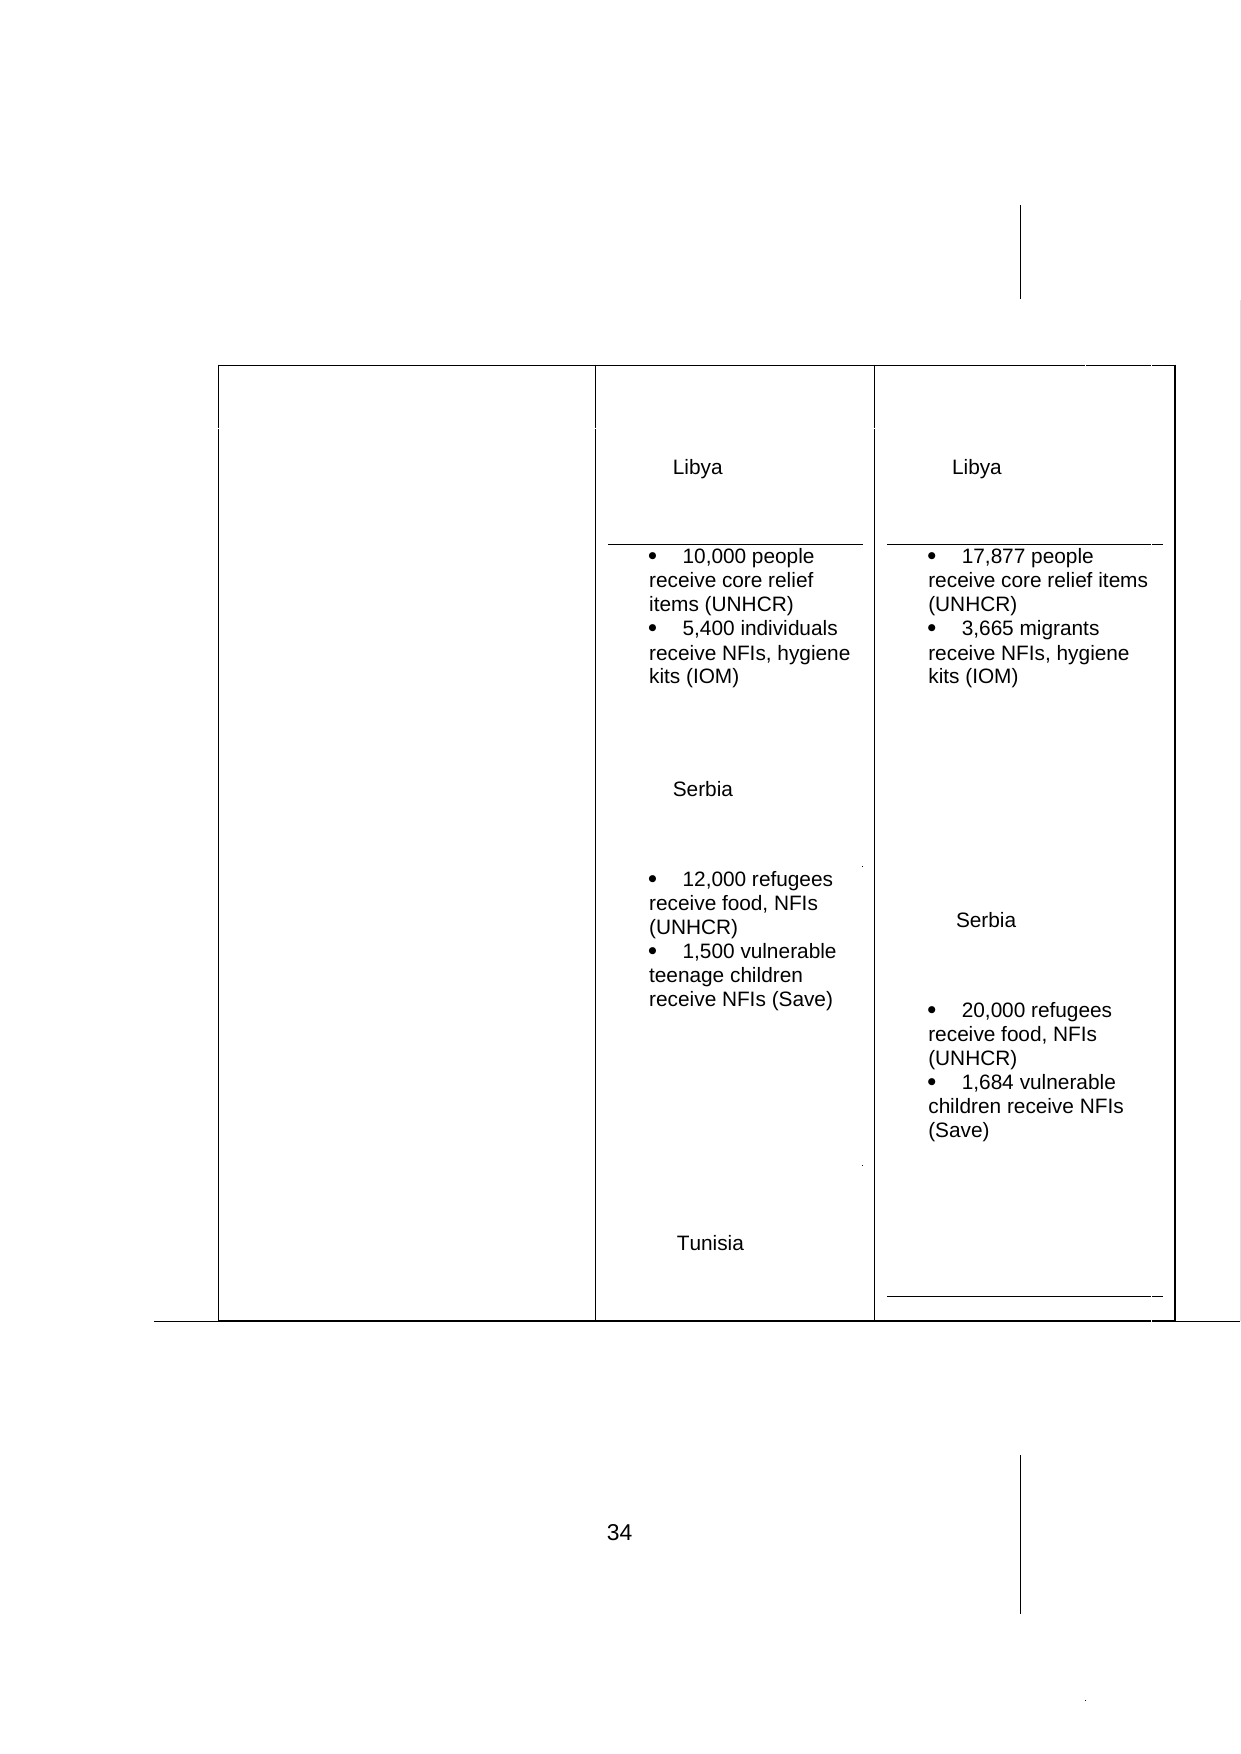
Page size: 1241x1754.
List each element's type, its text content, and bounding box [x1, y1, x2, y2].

table_cell 130,789 (84% achieved) Greece 5,140 migrants receive essential NFIs (ICRC) Italy 80,871 individuals receive hygiene kits on arrival (BRC) Libya 17,877 people receive core relief items (UNHCR) 3,665 migrants receive NFIs, hygiene kits (IOM) Serbia 20,000 refugees receive food, NFIs (UNHCR) 1,684 vulnerable children receive NFIs (Save) Tunisia 1,502 individuals receive core relief items or seasonal items (UNHCR) [888, 689, 1151, 842]
table_cell 130,789 (84% achieved) Greece 5,140 migrants receive essential NFIs (ICRC) Italy 80,871 individuals receive hygiene kits on arrival (BRC) Libya 17,877 people receive core relief items (UNHCR) 3,665 migrants receive NFIs, hygiene kits (IOM) Serbia 20,000 refugees receive food, NFIs (UNHCR) 1,684 vulnerable children receive NFIs (Save) Tunisia 1,502 individuals receive core relief items or seasonal items (UNHCR) [1152, 366, 1174, 1320]
table_cell 130,789 (84% achieved) Greece 5,140 migrants receive essential NFIs (ICRC) Italy 80,871 individuals receive hygiene kits on arrival (BRC) Libya 17,877 people receive core relief items (UNHCR) 3,665 migrants receive NFIs, hygiene kits (IOM) Serbia 20,000 refugees receive food, NFIs (UNHCR) 1,684 vulnerable children receive NFIs (Save) Tunisia 1,502 individuals receive core relief items or seasonal items (UNHCR) [888, 1143, 1151, 1295]
table_cell Target: 156,120 Greece 5,700 migrants receive essential NFIs (ICRC) Italy 120,000 individuals receive hygiene kits on arrival (BRC) Libya 10,000 people receive core relief items (UNHCR) 5,400 individuals receive NFIs, hygiene kits (IOM) Serbia 12,000 refugees receive food, NFIs (UNHCR) 1,500 vulnerable teenage children receive NFIs (Save) Tunisia 1,520 individuals receive non-food items (hygiene kits, seasonally appropriate clothing) (UNHCR) [609, 367, 862, 428]
table_cell Target: 156,120 Greece 5,700 migrants receive essential NFIs (ICRC) Italy 120,000 individuals receive hygiene kits on arrival (BRC) Libya 10,000 people receive core relief items (UNHCR) 5,400 individuals receive NFIs, hygiene kits (IOM) Serbia 12,000 refugees receive food, NFIs (UNHCR) 1,500 vulnerable teenage children receive NFIs (Save) Tunisia 1,520 individuals receive non-food items (hygiene kits, seasonally appropriate clothing) (UNHCR) [596, 429, 874, 1320]
table_cell [219, 429, 595, 1320]
table_cell 130,789 (84% achieved) Greece 5,140 migrants receive essential NFIs (ICRC) Italy 80,871 individuals receive hygiene kits on arrival (BRC) Libya 17,877 people receive core relief items (UNHCR) 3,665 migrants receive NFIs, hygiene kits (IOM) Serbia 20,000 refugees receive food, NFIs (UNHCR) 1,684 vulnerable children receive NFIs (Save) Tunisia 1,502 individuals receive core relief items or seasonal items (UNHCR) [892, 844, 1151, 997]
table_cell 130,789 (84% achieved) Greece 5,140 migrants receive essential NFIs (ICRC) Italy 80,871 individuals receive hygiene kits on arrival (BRC) Libya 17,877 people receive core relief items (UNHCR) 3,665 migrants receive NFIs, hygiene kits (IOM) Serbia 20,000 refugees receive food, NFIs (UNHCR) 1,684 vulnerable children receive NFIs (Save) Tunisia 1,502 individuals receive core relief items or seasonal items (UNHCR) [888, 367, 1151, 543]
table_cell 130,789 (84% achieved) Greece 5,140 migrants receive essential NFIs (ICRC) Italy 80,871 individuals receive hygiene kits on arrival (BRC) Libya 17,877 people receive core relief items (UNHCR) 3,665 migrants receive NFIs, hygiene kits (IOM) Serbia 20,000 refugees receive food, NFIs (UNHCR) 1,684 vulnerable children receive NFIs (Save) Tunisia 1,502 individuals receive core relief items or seasonal items (UNHCR) [875, 429, 1151, 1320]
table_cell 130,789 (84% achieved) Greece 5,140 migrants receive essential NFIs (ICRC) Italy 80,871 individuals receive hygiene kits on arrival (BRC) Libya 17,877 people receive core relief items (UNHCR) 3,665 migrants receive NFIs, hygiene kits (IOM) Serbia 20,000 refugees receive food, NFIs (UNHCR) 1,684 vulnerable children receive NFIs (Save) Tunisia 1,502 individuals receive core relief items or seasonal items (UNHCR) [888, 367, 1085, 428]
table_cell Target: 156,120 Greece 5,700 migrants receive essential NFIs (ICRC) Italy 120,000 individuals receive hygiene kits on arrival (BRC) Libya 10,000 people receive core relief items (UNHCR) 5,400 individuals receive NFIs, hygiene kits (IOM) Serbia 12,000 refugees receive food, NFIs (UNHCR) 1,500 vulnerable teenage children receive NFIs (Save) Tunisia 1,520 individuals receive non-food items (hygiene kits, seasonally appropriate clothing) (UNHCR) [613, 1167, 862, 1319]
table_cell Target: 156,120 Greece 5,700 migrants receive essential NFIs (ICRC) Italy 120,000 individuals receive hygiene kits on arrival (BRC) Libya 10,000 people receive core relief items (UNHCR) 5,400 individuals receive NFIs, hygiene kits (IOM) Serbia 12,000 refugees receive food, NFIs (UNHCR) 1,500 vulnerable teenage children receive NFIs (Save) Tunisia 1,520 individuals receive non-food items (hygiene kits, seasonally appropriate clothing) (UNHCR) [609, 429, 862, 543]
table_cell [219, 366, 595, 428]
table_cell Target: 156,120 Greece 5,700 migrants receive essential NFIs (ICRC) Italy 120,000 individuals receive hygiene kits on arrival (BRC) Libya 10,000 people receive core relief items (UNHCR) 5,400 individuals receive NFIs, hygiene kits (IOM) Serbia 12,000 refugees receive food, NFIs (UNHCR) 1,500 vulnerable teenage children receive NFIs (Save) Tunisia 1,520 individuals receive non-food items (hygiene kits, seasonally appropriate clothing) (UNHCR) [609, 1012, 862, 1165]
